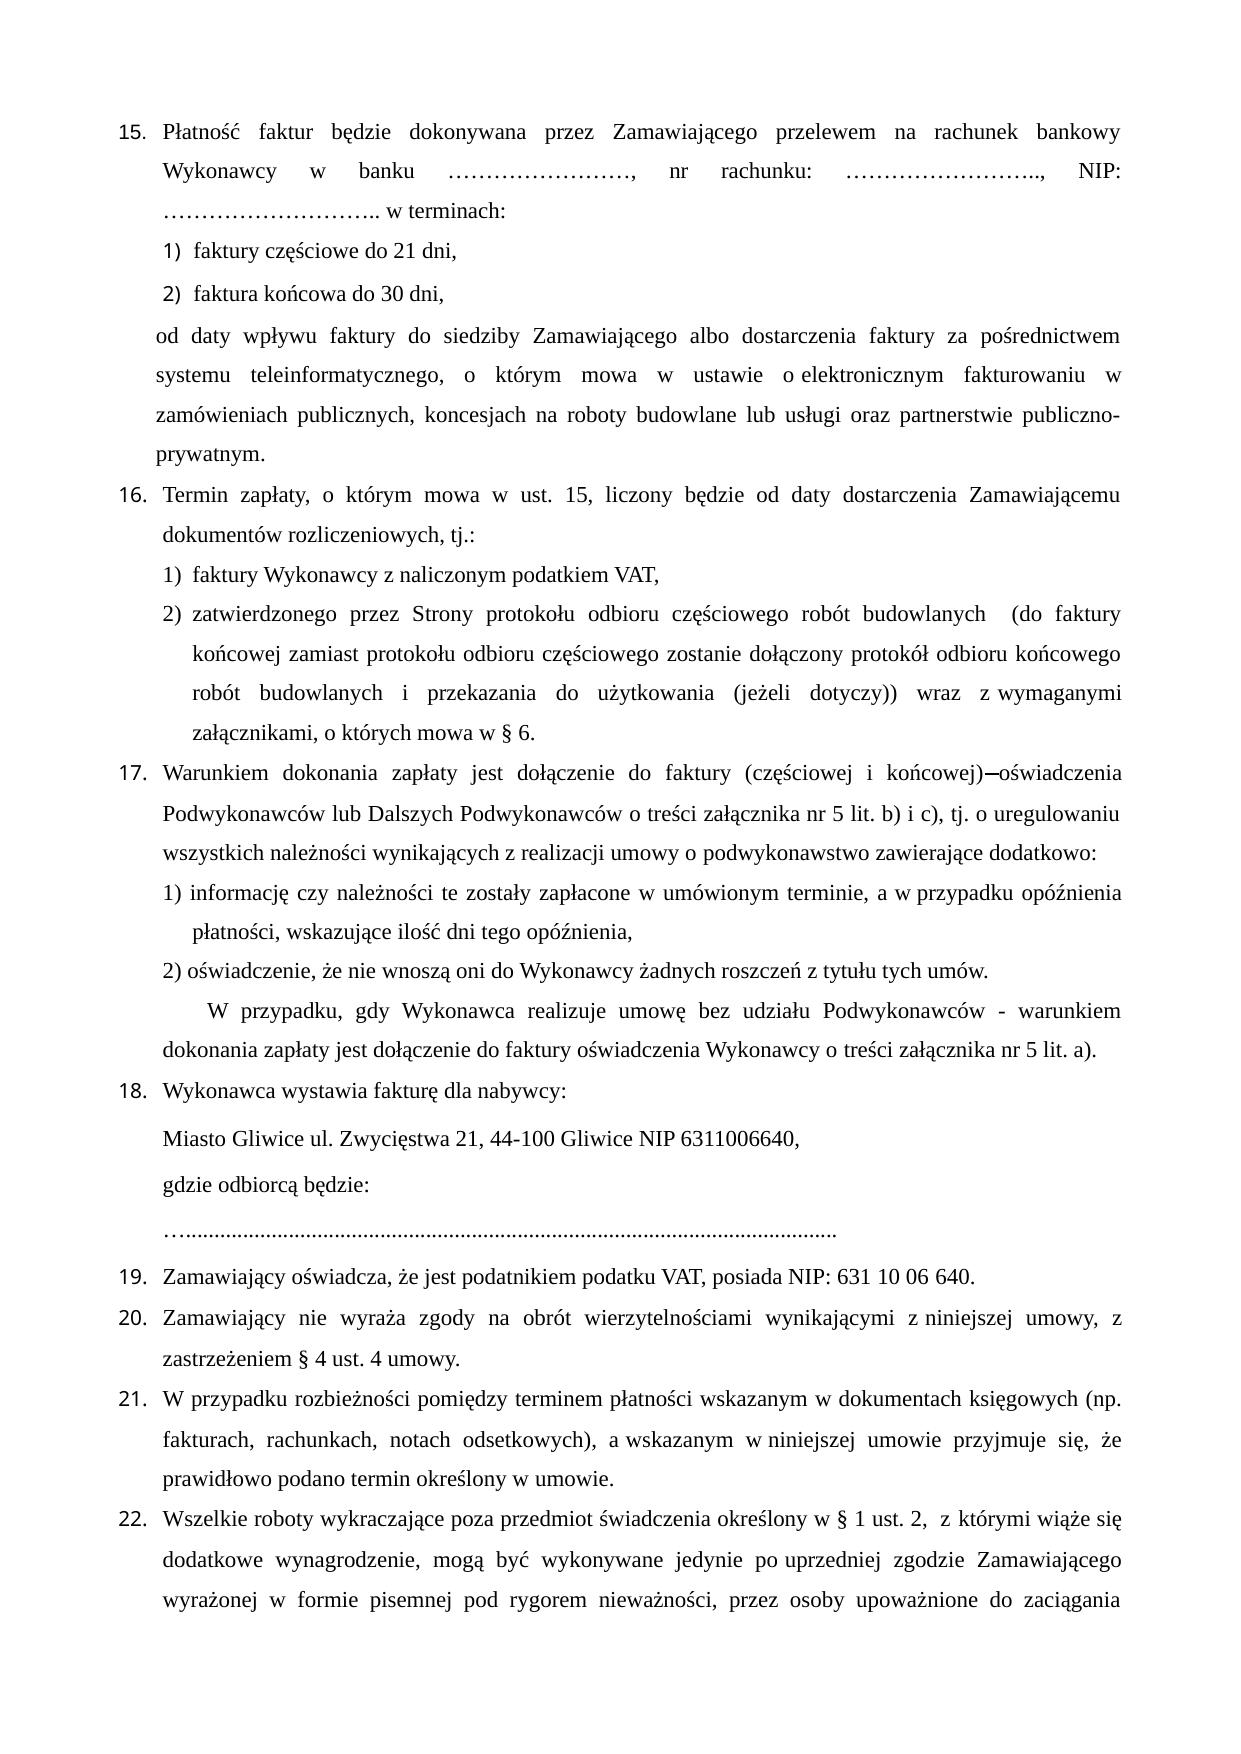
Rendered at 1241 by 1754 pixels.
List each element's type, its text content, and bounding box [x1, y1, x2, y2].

text od daty wpływu faktury do siedziby Zamawiającego albo dostarczenia faktury za pośrednictwem systemu teleinformatycznego, o którym mowa w ustawie o elektronicznym fakturowaniu w zamówieniach publicznych, koncesjach na roboty budowlane lub usługi oraz partnerstwie publiczno-prywatnym. [156, 322, 1122, 467]
list 1) informację czy należności te zostały zapłacone w umówionym terminie, a w przypadku opóźnienia płatności, wskazujące ilość dni tego opóźnienia, [162, 879, 1122, 944]
subtitle Warunkiem dokonania zapłaty jest dołączenie do faktury (częściowej i końcowej) oświadczenia Podwykonawców lub Dalszych Podwykonawców o treści załącznika nr 5 lit. b) i c), tj. o uregulowaniu wszystkich należności wynikających z realizacji umowy o podwykonawstwo zawierające dodatkowo: [118, 758, 1122, 866]
subtitle W przypadku rozbieżności pomiędzy terminem płatności wskazanym w dokumentach księgowych (np. fakturach, rachunkach, notach odsetkowych), a wskazanym w niniejszej umowie przyjmuje się, że prawidłowo podano termin określony w umowie. [118, 1384, 1122, 1491]
subtitle Wykonawca wystawia fakturę dla nabywcy: [118, 1076, 1122, 1104]
list faktury częściowe do 21 dni, [162, 237, 1122, 265]
subtitle gdzie odbiorcą będzie: [162, 1171, 1122, 1197]
subtitle ….................................................................................................................. [162, 1216, 1122, 1243]
list Zamawiający oświadcza, że jest podatnikiem podatku VAT, posiada NIP: 631 10 06 640. [118, 1262, 1122, 1291]
subtitle Wszelkie roboty wykraczające poza przedmiot świadczenia określony w § 1 ust. 2, z którymi wiąże się dodatkowe wynagrodzenie, mogą być wykonywane jedynie po uprzedniej zgodzie Zamawiającego wyrażonej w formie pisemnej pod rygorem nieważności, przez osoby upoważnione do zaciągania [118, 1504, 1122, 1612]
text W przypadku, gdy Wykonawca realizuje umowę bez udziału Podwykonawców - warunkiem dokonania zapłaty jest dołączenie do faktury oświadczenia Wykonawcy o treści załącznika nr 5 lit. a). [162, 997, 1122, 1063]
list 2) oświadczenie, że nie wnoszą oni do Wykonawcy żadnych roszczeń z tytułu tych umów. [162, 958, 1122, 984]
list 2) zatwierdzonego przez Strony protokołu odbioru częściowego robót budowlanych (do faktury końcowej zamiast protokołu odbioru częściowego zostanie dołączony protokół odbioru końcowego robót budowlanych i przekazania do użytkowania (jeżeli dotyczy)) wraz z wymaganymi załącznikami, o których mowa w § 6. [162, 600, 1122, 745]
list Termin zapłaty, o którym mowa w ust. 15, liczony będzie od daty dostarczenia Zamawiającemu dokumentów rozliczeniowych, tj.: [118, 480, 1122, 548]
list 1) faktury Wykonawcy z naliczonym podatkiem VAT, [162, 561, 1122, 587]
list Płatność faktur będzie dokonywana przez Zamawiającego przelewem na rachunek bankowy Wykonawcy w banku ……………………, nr rachunku: …………………….., NIP: ……………………….. w terminach: [118, 118, 1122, 223]
subtitle Miasto Gliwice ul. Zwycięstwa 21, 44-100 Gliwice NIP 6311006640, [162, 1125, 1122, 1151]
list faktura końcowa do 30 dni, [162, 279, 1122, 308]
subtitle Zamawiający nie wyraża zgody na obrót wierzytelnościami wynikającymi z niniejszej umowy, z zastrzeżeniem § 4 ust. 4 umowy. [118, 1303, 1122, 1371]
